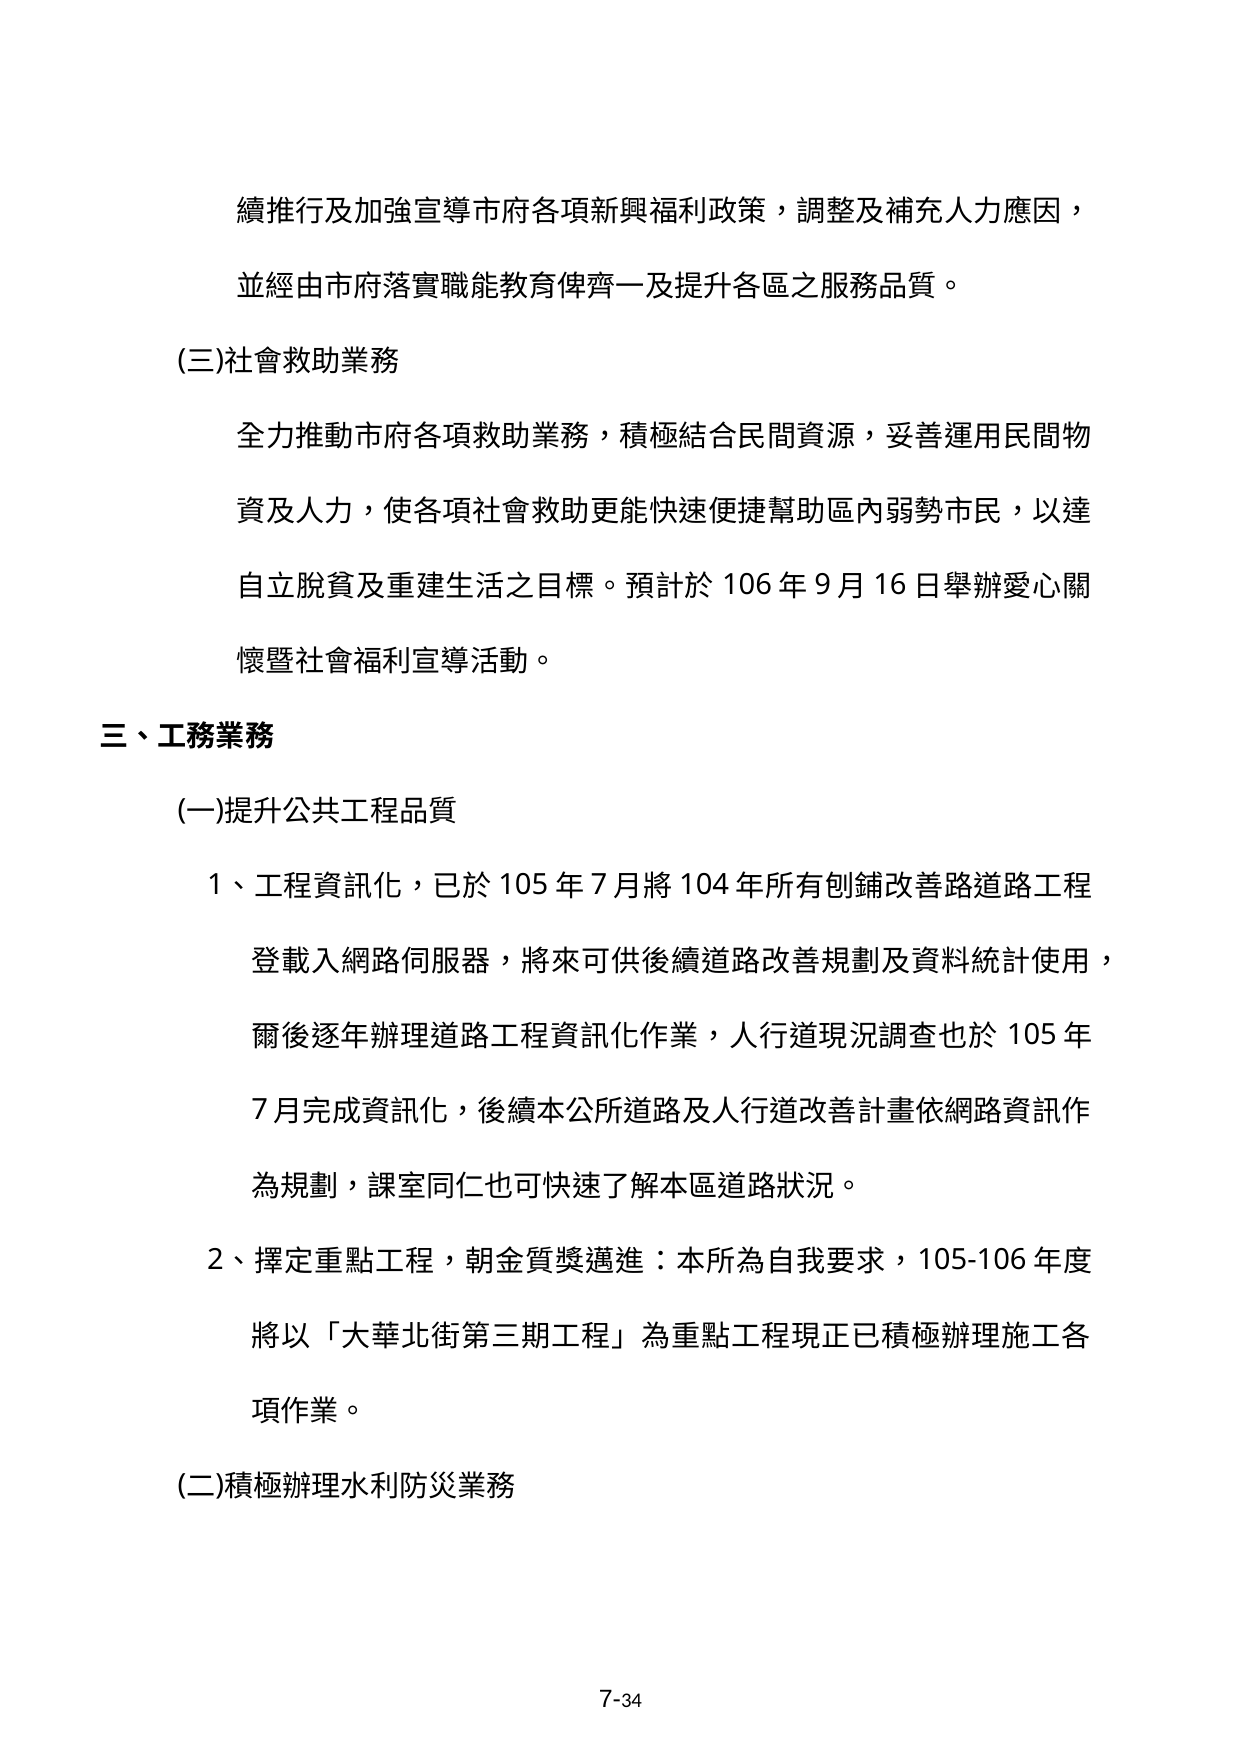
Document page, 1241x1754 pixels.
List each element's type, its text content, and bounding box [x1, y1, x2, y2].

subtitle (一)提升公共工程品質 [177, 764, 1092, 839]
text 全力推動市府各項救助業務，積極結合民間資源，妥善運用民間物資及人力，使各項社會救助更能快速便捷幫助區內弱勢市民，以達自立脫貧及重建生活之目標。預計於106年9月16日舉辦愛心關懷暨社會福利宣導活動。 [236, 389, 1092, 689]
text 續推行及加強宣導市府各項新興福利政策，調整及補充人力應因，並經由市府落實職能教育俾齊一及提升各區之服務品質。 [236, 164, 1092, 314]
subtitle 2、擇定重點工程，朝金質獎邁進：本所為自我要求，105-106年度將以「大華北街第三期工程」為重點工程現正已積極辦理施工各項作業。 [207, 1214, 1092, 1439]
text (三)社會救助業務 [177, 314, 1092, 389]
subtitle 1、工程資訊化，已於105年7月將104年所有刨鋪改善路道路工程登載入網路伺服器，將來可供後續道路改善規劃及資料統計使用，爾後逐年辦理道路工程資訊化作業，人行道現況調查也於105年7月完成資訊化，後續本公所道路及人行道改善計畫依網路資訊作為規劃，課室同仁也可快速了解本區道路狀況。 [207, 839, 1092, 1214]
subtitle (二)積極辦理水利防災業務 [177, 1439, 1092, 1514]
subtitle 三、工務業務 [99, 689, 1092, 764]
